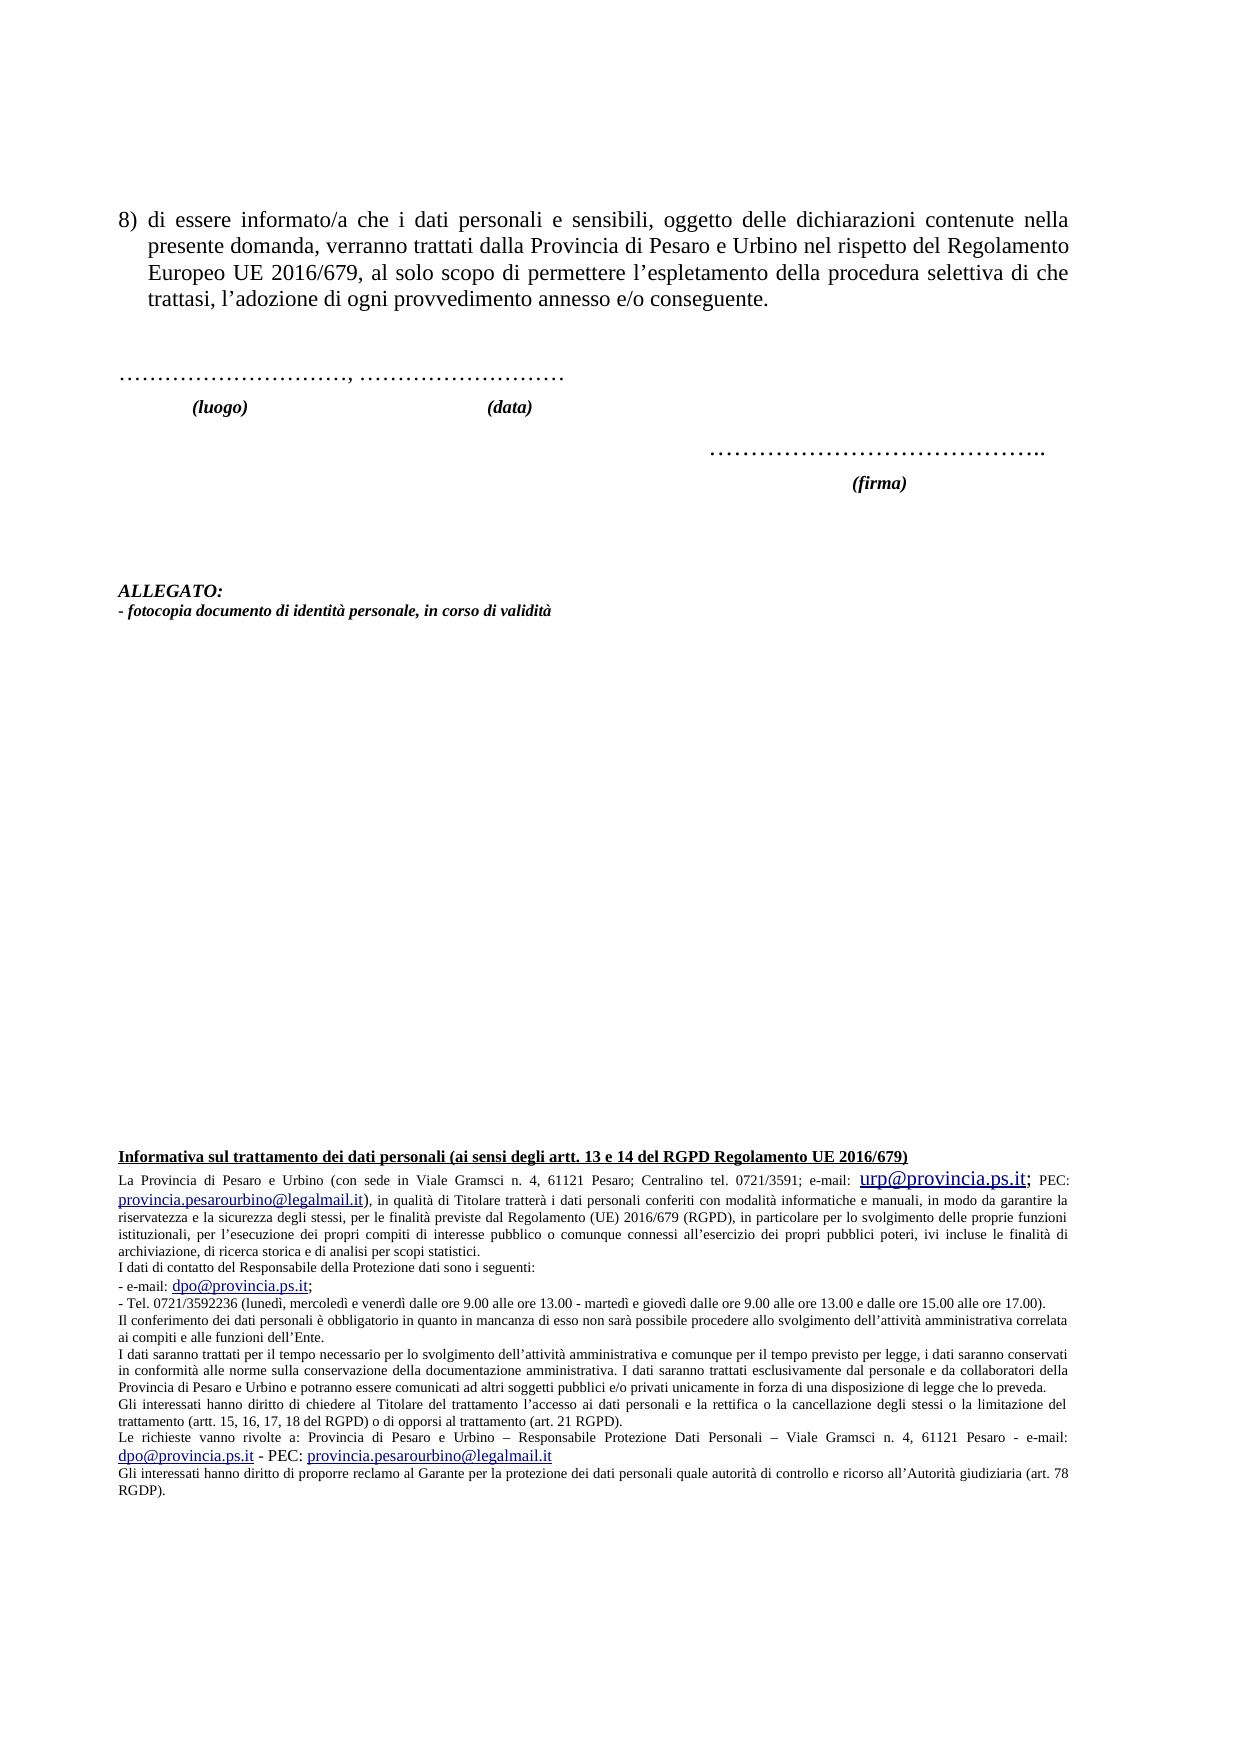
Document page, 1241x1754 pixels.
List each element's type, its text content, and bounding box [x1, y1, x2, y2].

text ALLEGATO: [118, 579, 1123, 601]
text - fotocopia documento di identità personale, in corso di validità [118, 601, 1123, 620]
text Informativa sul trattamento dei dati personali (ai sensi degli artt. 13 e 14 del RGPD Regolamento UE 2016/679) [118, 1146, 1123, 1166]
text I dati saranno trattati per il tempo necessario per lo svolgimento dell’attività amministrativa e comunque per il tempo previsto per legge, i dati saranno conservati in conformità alle norme sulla conservazione della documentazione amministrativa. I dati saranno trattati esclusivamente dal personale e da collaboratori della Provincia di Pesaro e Urbino e potranno essere comunicati ad altri soggetti pubblici e/o privati unicamente in forza di una disposizione di legge che lo preveda. [118, 1345, 1070, 1396]
text ………………………………….. [177, 432, 1123, 461]
text Il conferimento dei dati personali è obbligatorio in quanto in mancanza di esso non sarà possibile procedere allo svolgimento dell’attività amministrativa correlata ai compiti e alle funzioni dell’Ente. [118, 1312, 1070, 1345]
text La Provincia di Pesaro e Urbino (con sede in Viale Gramsci n. 4, 61121 Pesaro; Centralino tel. 0721/3591; e-mail: urp@provincia.ps.it; PEC: provincia.pesarourbino@legalmail.it), in qualità di Titolare tratterà i dati personali conferiti con modalità informatiche e manuali, in modo da garantire la riservatezza e la sicurezza degli stessi, per le finalità previste dal Regolamento (UE) 2016/679 (RGPD), in particolare per lo svolgimento delle proprie funzioni istituzionali, per l’esecuzione dei propri compiti di interesse pubblico o comunque connessi all’esercizio dei propri pubblici poteri, ivi incluse le finalità di archiviazione, di ricerca storica e di analisi per scopi statistici. [118, 1166, 1070, 1259]
text 8) di essere informato/a che i dati personali e sensibili, oggetto delle dichiarazioni contenute nella presente domanda, verranno trattati dalla Provincia di Pesaro e Urbino nel rispetto del Regolamento Europeo UE 2016/679, al solo scopo di permettere l’espletamento della procedura selettiva di che trattasi, l’adozione di ogni provvedimento annesso e/o conseguente. [118, 206, 1070, 311]
text Gli interessati hanno diritto di chiedere al Titolare del trattamento l’accesso ai dati personali e la rettifica o la cancellazione degli stessi o la limitazione del trattamento (artt. 15, 16, 17, 18 del RGPD) o di opporsi al trattamento (art. 21 RGPD). [118, 1396, 1070, 1429]
text - e-mail: dpo@provincia.ps.it; [118, 1276, 1123, 1295]
text I dati di contatto del Responsabile della Protezione dati sono i seguenti: [118, 1259, 1123, 1276]
text Gli interessati hanno diritto di proporre reclamo al Garante per la protezione dei dati personali quale autorità di controllo e ricorso all’Autorità giudiziaria (art. 78 RGDP). [118, 1465, 1070, 1499]
text - Tel. 0721/3592236 (lunedì, mercoledì e venerdì dalle ore 9.00 alle ore 13.00 - martedì e giovedì dalle ore 9.00 alle ore 13.00 e dalle ore 15.00 alle ore 17.00). [118, 1295, 1123, 1312]
text (firma) [177, 472, 1123, 493]
text Le richieste vanno rivolte a: Provincia di Pesaro e Urbino – Responsabile Protezione Dati Personali – Viale Gramsci n. 4, 61121 Pesaro - e-mail: dpo@provincia.ps.it - PEC: provincia.pesarourbino@legalmail.it [118, 1429, 1070, 1465]
text (luogo) (data) [124, 396, 1123, 418]
text …………………………, ……………………… [118, 358, 1123, 385]
